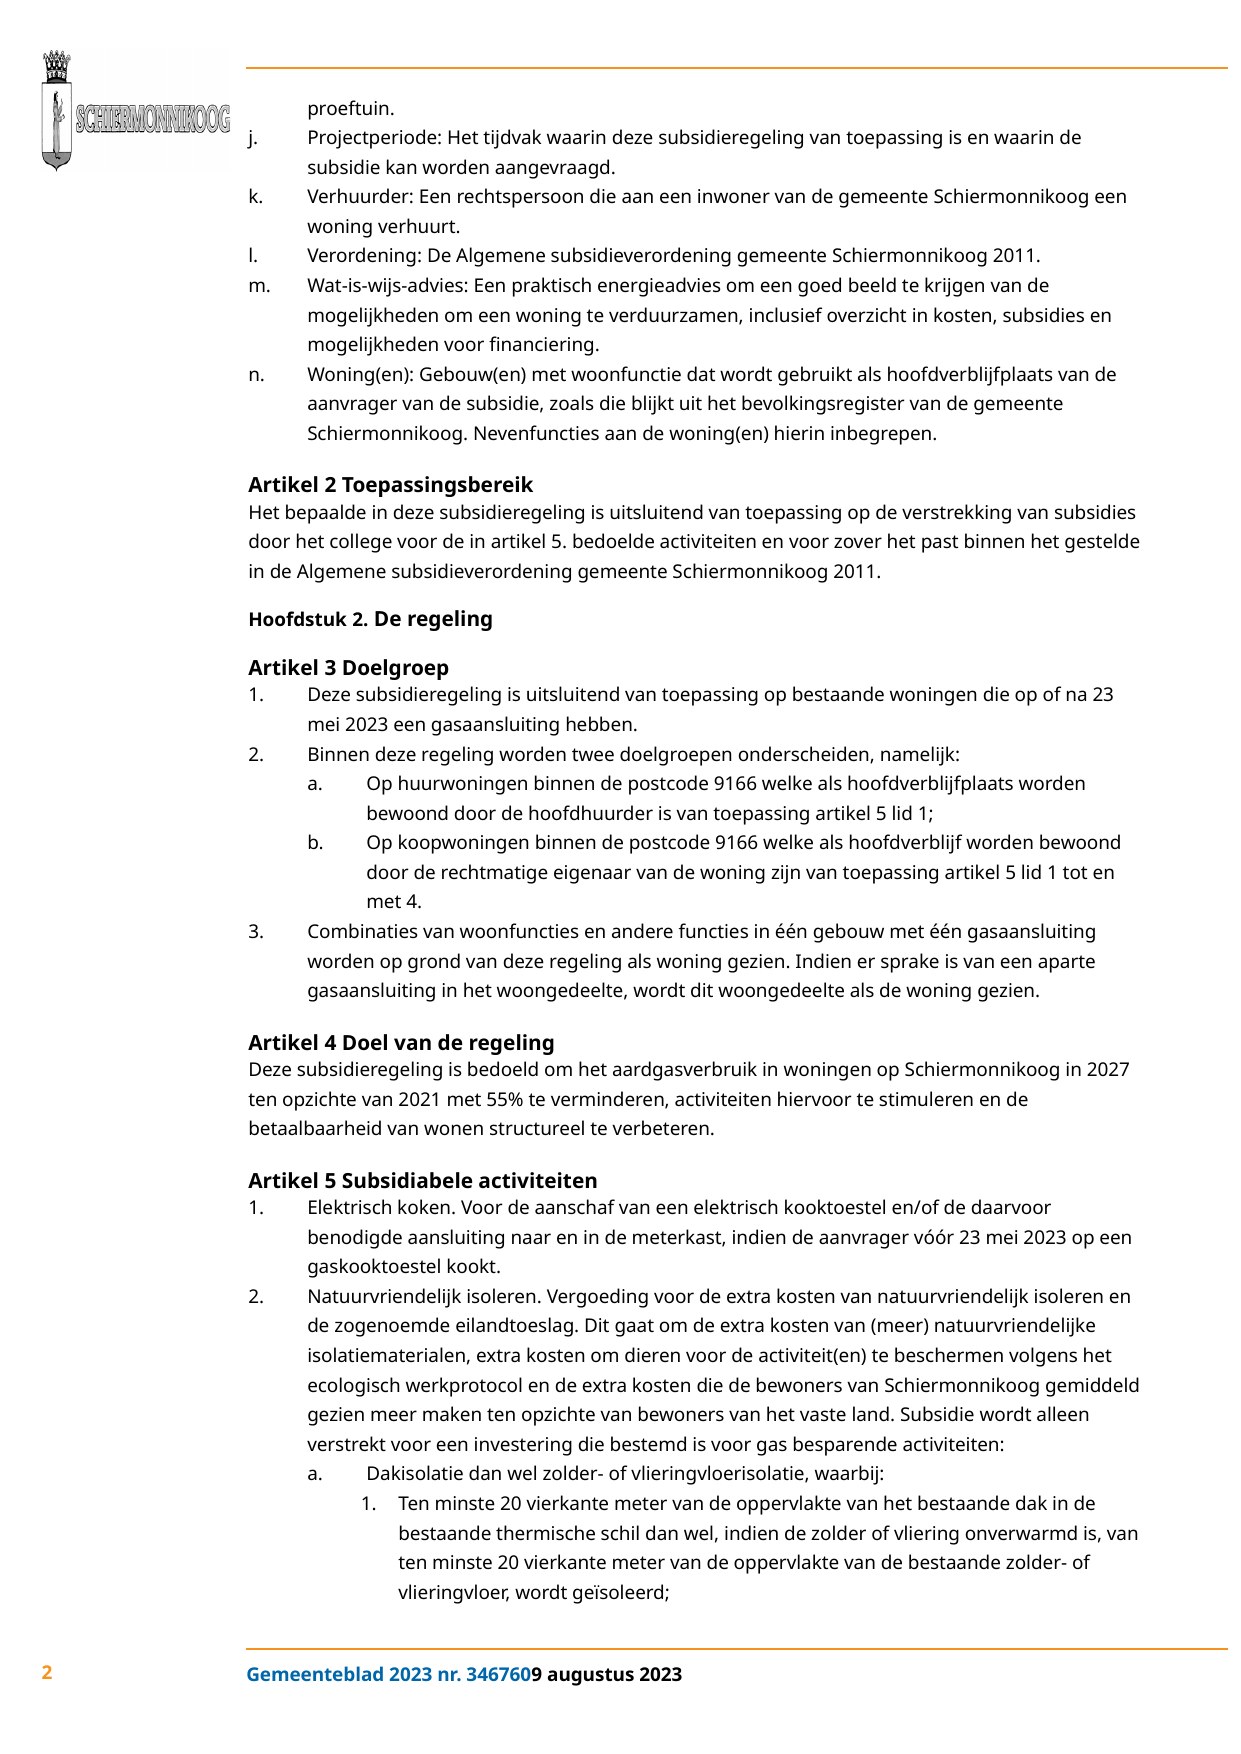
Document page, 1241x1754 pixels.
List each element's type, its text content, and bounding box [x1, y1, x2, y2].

list Projectperiode: Het tijdvak waarin deze subsidieregeling van toepassing is en waarin de subsidie kan worden aangevraagd. [248, 124, 1152, 180]
list Natuurvriendelijk isoleren. Vergoeding voor de extra kosten van natuurvriendelijk isoleren en de zogenoemde eilandtoeslag. Dit gaat om de extra kosten van (meer) natuurvriendelijke isolatiematerialen, extra kosten om dieren voor de activiteit(en) te beschermen volgens het ecologisch werkprotocol en de extra kosten die de bewoners van Schiermonnikoog gemiddeld gezien meer maken ten opzichte van bewoners van het vaste land. Subsidie wordt alleen verstrekt voor een investering die bestemd is voor gas besparende activiteiten: [248, 1283, 1152, 1457]
text Het bepaalde in deze subsidieregeling is uitsluitend van toepassing op de verstrekking van subsidies door het college voor de in artikel 5. bedoelde activiteiten en voor zover het past binnen het gestelde in de Algemene subsidieverordening gemeente Schiermonnikoog 2011. [248, 499, 1152, 584]
text Hoofdstuk 2. De regeling [248, 604, 1152, 632]
list Op koopwoningen binnen de postcode 9166 welke als hoofdverblijf worden bewoond door de rechtmatige eigenaar van de woning zijn van toepassing artikel 5 lid 1 tot en met 4. [307, 829, 1152, 914]
list Op huurwoningen binnen de postcode 9166 welke als hoofdverblijfplaats worden bewoond door de hoofdhuurder is van toepassing artikel 5 lid 1; [307, 770, 1152, 826]
list Elektrisch koken. Voor de aanschaf van een elektrisch kooktoestel en/of de daarvoor benodigde aansluiting naar en in de meterkast, indien de aanvrager vóór 23 mei 2023 op een gaskooktoestel kookt. [248, 1194, 1152, 1279]
list Wat-is-wijs-advies: Een praktisch energieadvies om een goed beeld te krijgen van de mogelijkheden om een woning te verduurzamen, inclusief overzicht in kosten, subsidies en mogelijkheden voor financiering. [248, 272, 1152, 357]
text Deze subsidieregeling is bedoeld om het aardgasverbruik in woningen op Schiermonnikoog in 2027 ten opzichte van 2021 met 55% te verminderen, activiteiten hiervoor te stimuleren en de betaalbaarheid van wonen structureel te verbeteren. [248, 1056, 1152, 1141]
list Dakisolatie dan wel zolder- of vlieringvloerisolatie, waarbij: [307, 1461, 1152, 1486]
text Artikel 2 Toepassingsbereik [248, 471, 1152, 499]
list Deze subsidieregeling is uitsluitend van toepassing op bestaande woningen die op of na 23 mei 2023 een gasaansluiting hebben. [248, 682, 1152, 737]
list Verhuurder: Een rechtspersoon die aan een inwoner van de gemeente Schiermonnikoog een woning verhuurt. [248, 183, 1152, 239]
text Artikel 4 Doel van de regeling [248, 1028, 1152, 1056]
list Woning(en): Gebouw(en) met woonfunctie dat wordt gebruikt als hoofdverblijfplaats van de aanvrager van de subsidie, zoals die blijkt uit het bevolkingsregister van de gemeente Schiermonnikoog. Nevenfuncties aan de woning(en) hierin inbegrepen. [248, 361, 1152, 446]
picture [41, 47, 231, 172]
list Verordening: De Algemene subsidieverordening gemeente Schiermonnikoog 2011. [248, 243, 1152, 268]
list proeftuin. [248, 95, 1152, 121]
text Artikel 3 Doelgroep [248, 653, 1152, 682]
list Binnen deze regeling worden twee doelgroepen onderscheiden, namelijk: [248, 741, 1152, 766]
list Combinaties van woonfuncties en andere functies in één gebouw met één gasaansluiting worden op grond van deze regeling als woning gezien. Indien er sprake is van een aparte gasaansluiting in het woongedeelte, wordt dit woongedeelte als de woning gezien. [248, 918, 1152, 1003]
list Ten minste 20 vierkante meter van de oppervlakte van het bestaande dak in de bestaande thermische schil dan wel, indien de zolder of vliering onverwarmd is, van ten minste 20 vierkante meter van de oppervlakte van de bestaande zolder- of vlieringvloer, wordt geïsoleerd; [361, 1490, 1152, 1604]
text Artikel 5 Subsidiabele activiteiten [248, 1166, 1152, 1194]
